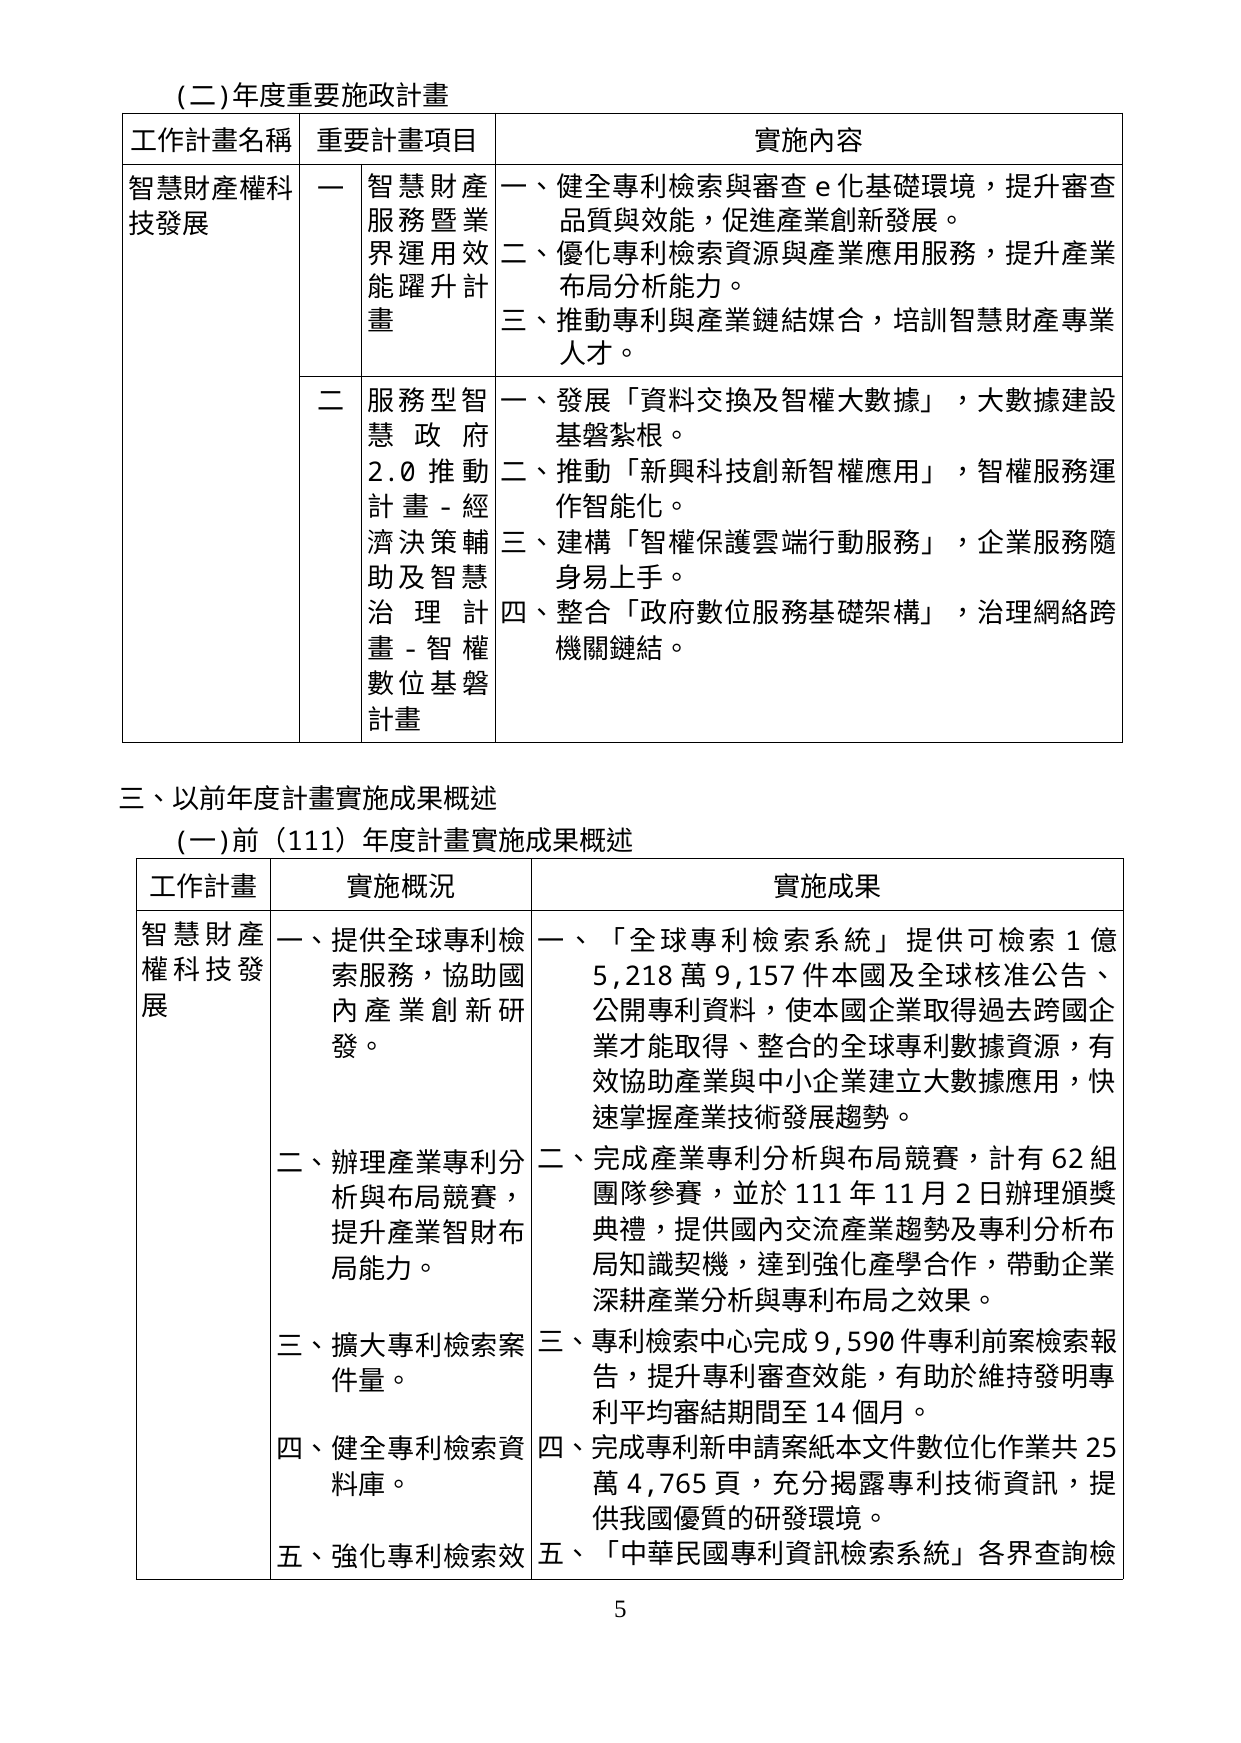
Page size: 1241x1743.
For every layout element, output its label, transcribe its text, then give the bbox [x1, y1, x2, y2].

table_cell 智慧財產權科技發展 [137, 911, 270, 1579]
table_cell 二 [300, 377, 361, 742]
table_cell 一 [300, 165, 361, 376]
table_header 實施內容 [496, 114, 1122, 164]
table_cell 一、「全球專利檢索系統」提供可檢索1億5,218萬9,157件本國及全球核准公告、公開專利資料，使本國企業取得過去跨國企業才能取得、整合的全球專利數據資源，有效協助產業與中小企業建立大數據應用，快速掌握產業技術發展趨勢。 二、完成產業專利分析與布局競賽，計有62組團隊參賽，並於111年11月2日辦理頒獎典禮，提供國內交流產業趨勢及專利分析布局知識契機，達到強化產學合作，帶動企業深耕產業分析與專利布局之效果。 三、專利檢索中心完成9,590件專利前案檢索報告，提升專利審查效能，有助於維持發明專利平均審結期間至14個月。 四、完成專利新申請案紙本文件數位化作業共25萬4,765頁，充分揭露專利技術資訊，提供我國優質的研發環境。 五、「中華民國專利資訊檢索系統」各界查詢檢 [532, 911, 1123, 1579]
text 三、以前年度計畫實施成果概述 [118, 775, 1122, 817]
table_cell 智慧財產權科技發展 [123, 165, 299, 742]
table_header 工作計畫 [137, 859, 270, 909]
text (二)年度重要施政計畫 [173, 75, 1122, 112]
table_cell 一、提供全球專利檢索服務，協助國內產業創新研發。 二、辦理產業專利分析與布局競賽，提升產業智財布局能力。 三、擴大專利檢索案件量。 四、健全專利檢索資料庫。 五、強化專利檢索效 [271, 911, 531, 1579]
table_header 實施概況 [271, 859, 531, 909]
table_header 實施成果 [532, 859, 1123, 909]
table_cell 服務型智慧政府2.0推動計畫-經濟決策輔助及智慧治理計畫-智權數位基磐計畫 [362, 377, 495, 742]
table_cell 智慧財產服務暨業界運用效能躍升計畫 [362, 165, 495, 376]
table_cell 一、發展「資料交換及智權大數據」，大數據建設基磐紮根。 二、推動「新興科技創新智權應用」，智權服務運作智能化。 三、建構「智權保護雲端行動服務」，企業服務隨身易上手。 四、整合「政府數位服務基礎架構」，治理網絡跨機關鏈結。 [496, 377, 1122, 742]
table_header 工作計畫名稱 [123, 114, 299, 164]
table_header 重要計畫項目 [300, 114, 495, 164]
table_cell 一、健全專利檢索與審查e化基礎環境，提升審查品質與效能，促進產業創新發展。 二、優化專利檢索資源與產業應用服務，提升產業布局分析能力。 三、推動專利與產業鏈結媒合，培訓智慧財產專業人才。 [496, 165, 1122, 376]
text (一)前（111）年度計畫實施成果概述 [173, 817, 1122, 858]
